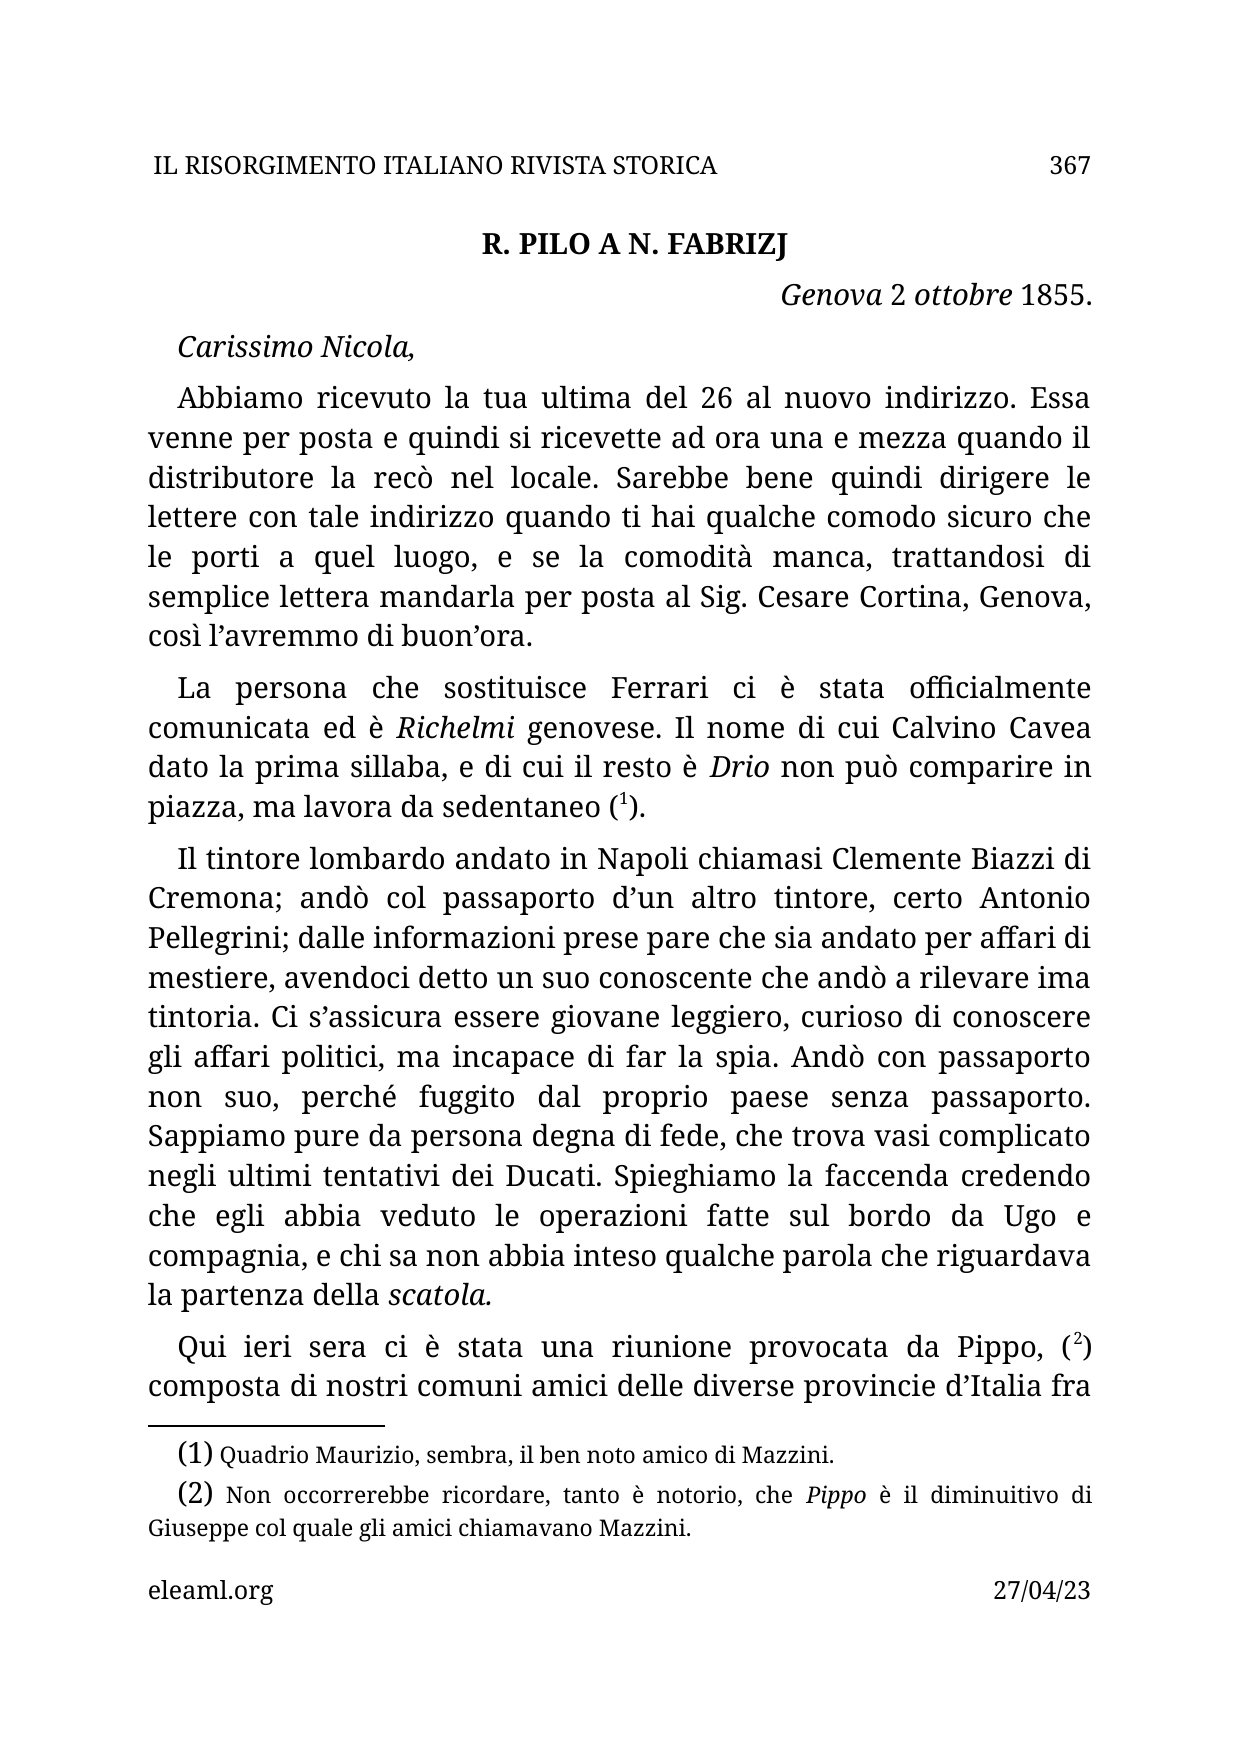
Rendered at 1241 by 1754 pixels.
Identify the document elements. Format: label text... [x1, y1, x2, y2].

text Abbiamo ricevuto la tua ultima del 26 al nuovo indirizzo. Essa venne per posta e quindi si ricevette ad ora una e mezza quando il distributore la recò nel locale. Sarebbe bene quindi dirigere le lettere con tale indirizzo quando ti hai qualche comodo sicuro che le porti a quel luogo, e se la comodità manca, trattandosi di semplice lettera mandarla per posta al Sig. Cesare Cortina, Genova, così l’avremmo di buon’ora. [148, 378, 1093, 655]
text La persona che sostituisce Ferrari ci è stata officialmente comunicata ed è Richelmi genovese. Il nome di cui Calvino Cavea dato la prima sillaba, e di cui il resto è Drio non può comparire in piazza, ma lavora da sedentaneo (). [148, 667, 1093, 826]
text Il tintore lombardo andato in Napoli chiamasi Clemente Biazzi di Cremona; andò col passaporto d’un altro tintore, certo Antonio Pellegrini; dalle informazioni prese pare che sia andato per affari di mestiere, avendoci detto un suo conoscente che andò a rilevare ima tintoria. Ci s’assicura essere giovane leggiero, curioso di conoscere gli affari politici, ma incapace di far la spia. Andò con passaporto non suo, perché fuggito dal proprio paese senza passaporto. Sappiamo pure da persona degna di fede, che trova vasi complicato negli ultimi tentativi dei Ducati. Spieghiamo la faccenda credendo che egli abbia veduto le operazioni fatte sul bordo da Ugo e compagnia, e chi sa non abbia inteso qualche parola che riguardava la partenza della scatola. [148, 838, 1093, 1314]
text Genova 2 ottobre 1855. [148, 274, 1093, 314]
text Qui ieri sera ci è stata una riunione provocata da Pippo, () composta di nostri comuni amici delle diverse provincie d’Italia fra [148, 1326, 1093, 1405]
text Carissimo Nicola, [148, 326, 1093, 366]
text Quadrio Maurizio, sembra, il ben noto amico di Mazzini. [148, 1432, 1093, 1472]
text Non occorrerebbe ricordare, tanto è notorio, che Pippo è il diminuitivo di Giuseppe col quale gli amici chiamavano Mazzini. [148, 1472, 1093, 1543]
subtitle R. PILO A N. FABRIZJ [148, 223, 1093, 263]
